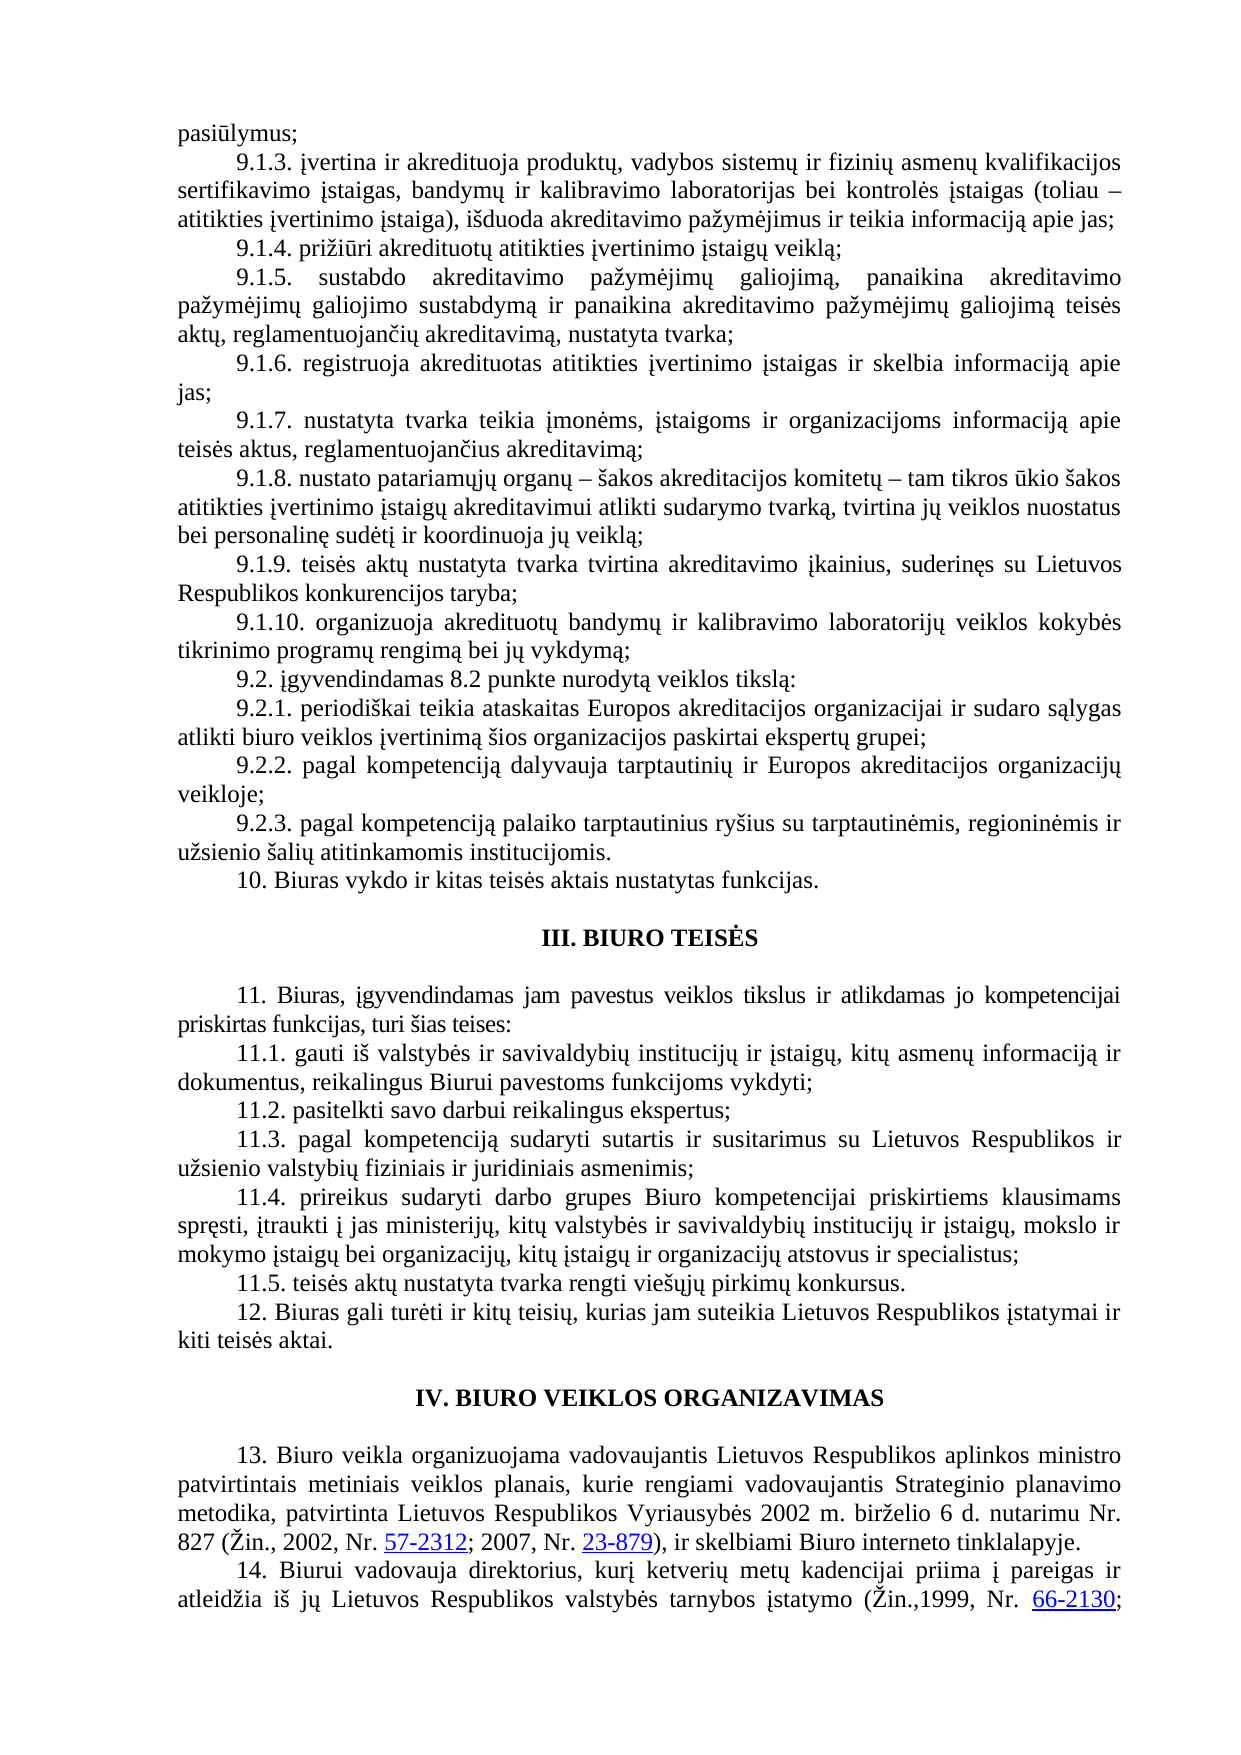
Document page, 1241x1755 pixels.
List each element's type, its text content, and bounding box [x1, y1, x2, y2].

text 9.2.1. periodiškai teikia ataskaitas Europos akreditacijos organizacijai ir sudaro sąlygas atlikti biuro veiklos įvertinimą šios organizacijos paskirtai ekspertų grupei; [177, 693, 1122, 751]
text 9.1.4. prižiūri akredituotų atitikties įvertinimo įstaigų veiklą; [177, 233, 1122, 262]
text 9.1.10. organizuoja akredituotų bandymų ir kalibravimo laboratorijų veiklos kokybės tikrinimo programų rengimą bei jų vykdymą; [177, 607, 1122, 664]
text 11.3. pagal kompetenciją sudaryti sutartis ir susitarimus su Lietuvos Respublikos ir užsienio valstybių fiziniais ir juridiniais asmenimis; [177, 1124, 1122, 1182]
text 9.1.6. registruoja akredituotas atitikties įvertinimo įstaigas ir skelbia informaciją apie jas; [177, 348, 1122, 406]
text IV. BIURO veiklos organizavimas [177, 1383, 1122, 1412]
text 14. Biurui vadovauja direktorius, kurį ketverių metų kadencijai priima į pareigas ir atleidžia iš jų Lietuvos Respublikos valstybės tarnybos įstatymo (Žin.,1999, Nr. 66-2130; [177, 1556, 1122, 1613]
text pasiūlymus; [177, 118, 1122, 147]
text 9.1.3. įvertina ir akredituoja produktų, vadybos sistemų ir fizinių asmenų kvalifikacijos sertifikavimo įstaigas, bandymų ir kalibravimo laboratorijas bei kontrolės įstaigas (toliau – atitikties įvertinimo įstaiga), išduoda akreditavimo pažymėjimus ir teikia informaciją apie jas; [177, 147, 1122, 233]
text 11. Biuras, įgyvendindamas jam pavestus veiklos tikslus ir atlikdamas jo kompetencijai priskirtas funkcijas, turi šias teises: [177, 981, 1122, 1038]
text 11.1. gauti iš valstybės ir savivaldybių institucijų ir įstaigų, kitų asmenų informaciją ir dokumentus, reikalingus Biurui pavestoms funkcijoms vykdyti; [177, 1038, 1122, 1096]
text 11.4. prireikus sudaryti darbo grupes Biuro kompetencijai priskirtiems klausimams spręsti, įtraukti į jas ministerijų, kitų valstybės ir savivaldybių institucijų ir įstaigų, mokslo ir mokymo įstaigų bei organizacijų, kitų įstaigų ir organizacijų atstovus ir specialistus; [177, 1182, 1122, 1268]
text 9.1.9. teisės aktų nustatyta tvarka tvirtina akreditavimo įkainius, suderinęs su Lietuvos Respublikos konkurencijos taryba; [177, 549, 1122, 607]
text 9.1.5. sustabdo akreditavimo pažymėjimų galiojimą, panaikina akreditavimo pažymėjimų galiojimo sustabdymą ir panaikina akreditavimo pažymėjimų galiojimą teisės aktų, reglamentuojančių akreditavimą, nustatyta tvarka; [177, 262, 1122, 348]
text 9.1.8. nustato patariamųjų organų – šakos akreditacijos komitetų – tam tikros ūkio šakos atitikties įvertinimo įstaigų akreditavimui atlikti sudarymo tvarką, tvirtina jų veiklos nuostatus bei personalinę sudėtį ir koordinuoja jų veiklą; [177, 463, 1122, 549]
text 11.2. pasitelkti savo darbui reikalingus ekspertus; [177, 1096, 1122, 1124]
text 13. Biuro veikla organizuojama vadovaujantis Lietuvos Respublikos aplinkos ministro patvirtintais metiniais veiklos planais, kurie rengiami vadovaujantis Strateginio planavimo metodika, patvirtinta Lietuvos Respublikos Vyriausybės 2002 m. birželio 6 d. nutarimu Nr. 827 (Žin., 2002, Nr. 57-2312; 2007, Nr. 23-879), ir skelbiami Biuro interneto tinklalapyje. [177, 1441, 1122, 1556]
text 9.1.7. nustatyta tvarka teikia įmonėms, įstaigoms ir organizacijoms informaciją apie teisės aktus, reglamentuojančius akreditavimą; [177, 406, 1122, 463]
text 9.2. įgyvendindamas 8.2 punkte nurodytą veiklos tikslą: [177, 664, 1122, 693]
text 11.5. teisės aktų nustatyta tvarka rengti viešųjų pirkimų konkursus. [177, 1268, 1122, 1297]
text 12. Biuras gali turėti ir kitų teisių, kurias jam suteikia Lietuvos Respublikos įstatymai ir kiti teisės aktai. [177, 1297, 1122, 1354]
text III. biuro TEISĖS [177, 923, 1122, 952]
text 9.2.3. pagal kompetenciją palaiko tarptautinius ryšius su tarptautinėmis, regioninėmis ir užsienio šalių atitinkamomis institucijomis. [177, 808, 1122, 866]
text 9.2.2. pagal kompetenciją dalyvauja tarptautinių ir Europos akreditacijos organizacijų veikloje; [177, 751, 1122, 808]
text 10. Biuras vykdo ir kitas teisės aktais nustatytas funkcijas. [177, 866, 1122, 894]
